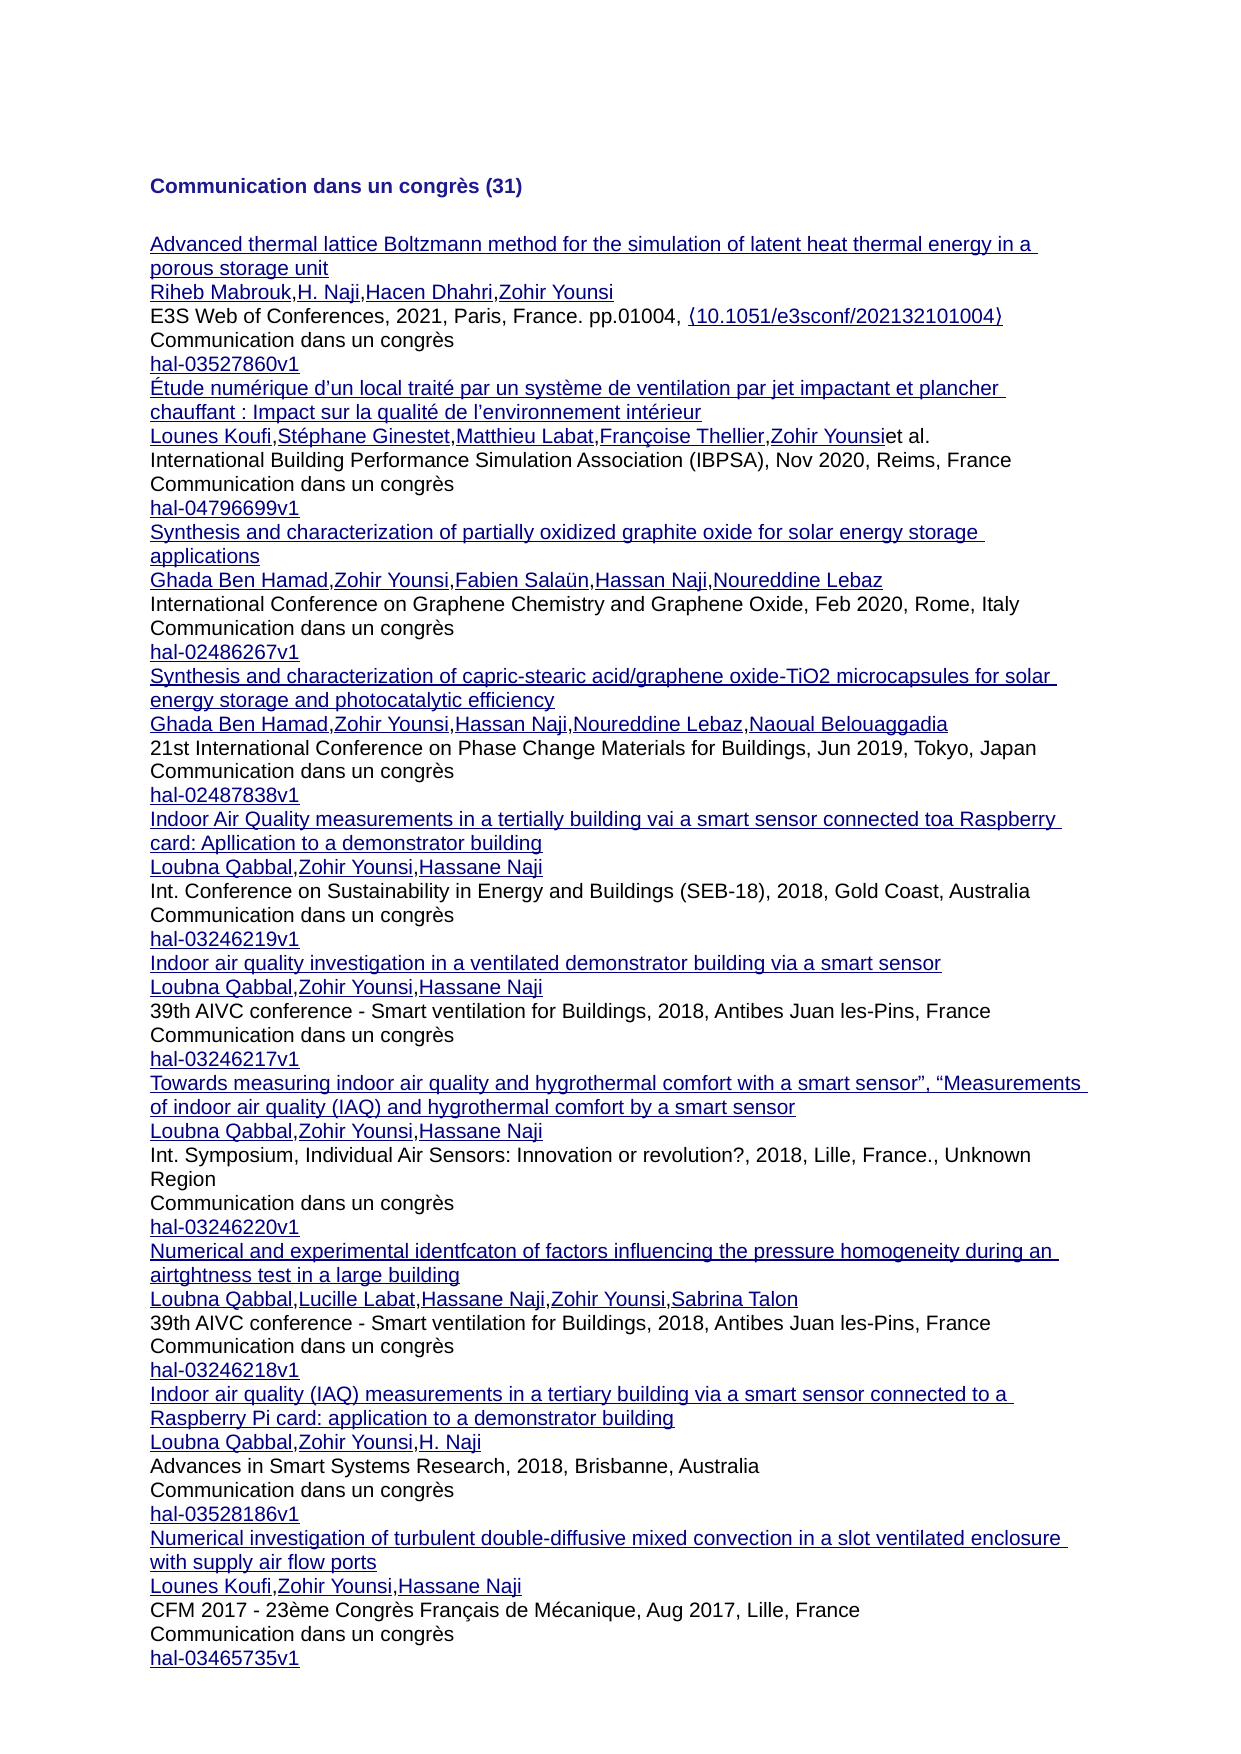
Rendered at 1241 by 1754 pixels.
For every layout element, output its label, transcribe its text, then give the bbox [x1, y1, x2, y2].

subtitle Communication dans un congrès (31) [150, 174, 1090, 198]
table_cell Numerical investigation of turbulent double-diffusive mixed convection in a slot ventilated enclosure with supply air flow ports Lounes Koufi,Zohir Younsi,Hassane Naji CFM 2017 - 23ème Congrès Français de Mécanique, Aug 2017, Lille, France Communication dans un congrès hal-03465735v1 [150, 1526, 1090, 1670]
table_cell Indoor air quality investigation in a ventilated demonstrator building via a smart sensor Loubna Qabbal,Zohir Younsi,Hassane Naji 39th AIVC conference - Smart ventilation for Buildings, 2018, Antibes Juan les-Pins, France Communication dans un congrès hal-03246217v1 [150, 951, 1090, 1071]
table_cell Numerical and experimental identfcaton of factors inﬂuencing the pressure homogeneity during an airtghtness test in a large building Loubna Qabbal,Lucille Labat,Hassane Naji,Zohir Younsi,Sabrina Talon 39th AIVC conference - Smart ventilation for Buildings, 2018, Antibes Juan les-Pins, France Communication dans un congrès hal-03246218v1 [150, 1239, 1090, 1382]
table_cell Synthesis and characterization of partially oxidized graphite oxide for solar energy storage applications Ghada Ben Hamad,Zohir Younsi,Fabien Salaün,Hassan Naji,Noureddine Lebaz International Conference on Graphene Chemistry and Graphene Oxide, Feb 2020, Rome, Italy Communication dans un congrès hal-02486267v1 [150, 520, 1090, 663]
table_cell Étude numérique d’un local traité par un système de ventilation par jet impactant et plancher chauffant : Impact sur la qualité de l’environnement intérieur Lounes Koufi,Stéphane Ginestet,Matthieu Labat,Françoise Thellier,Zohir Younsiet al. International Building Performance Simulation Association (IBPSA), Nov 2020, Reims, France Communication dans un congrès hal-04796699v1 [150, 376, 1090, 520]
table_cell Synthesis and characterization of capric-stearic acid/graphene oxide-TiO2 microcapsules for solar energy storage and photocatalytic efficiency Ghada Ben Hamad,Zohir Younsi,Hassan Naji,Noureddine Lebaz,Naoual Belouaggadia 21st International Conference on Phase Change Materials for Buildings, Jun 2019, Tokyo, Japan Communication dans un congrès hal-02487838v1 [150, 664, 1090, 807]
table_header Advanced thermal lattice Boltzmann method for the simulation of latent heat thermal energy in a porous storage unit Riheb Mabrouk,H. Naji,Hacen Dhahri,Zohir Younsi E3S Web of Conferences, 2021, Paris, France. pp.01004, ⟨10.1051/e3sconf/202132101004⟩ Communication dans un congrès hal-03527860v1 [150, 232, 1090, 376]
table_cell Indoor air quality (IAQ) measurements in a tertiary building via a smart sensor connected to a Raspberry Pi card: application to a demonstrator building Loubna Qabbal,Zohir Younsi,H. Naji Advances in Smart Systems Research, 2018, Brisbanne, Australia Communication dans un congrès hal-03528186v1 [150, 1382, 1090, 1526]
table_cell Towards measuring indoor air quality and hygrothermal comfort with a smart sensor”, “Measurements of indoor air quality (IAQ) and hygrothermal comfort by a smart sensor Loubna Qabbal,Zohir Younsi,Hassane Naji Int. Symposium, Individual Air Sensors: Innovation or revolution?, 2018, Lille, France., Unknown Region Communication dans un congrès hal-03246220v1 [150, 1071, 1090, 1238]
table_cell Indoor Air Quality measurements in a tertially building vai a smart sensor connected toa Raspberry card: Apllication to a demonstrator building Loubna Qabbal,Zohir Younsi,Hassane Naji Int. Conference on Sustainability in Energy and Buildings (SEB-18), 2018, Gold Coast, Australia Communication dans un congrès hal-03246219v1 [150, 807, 1090, 951]
